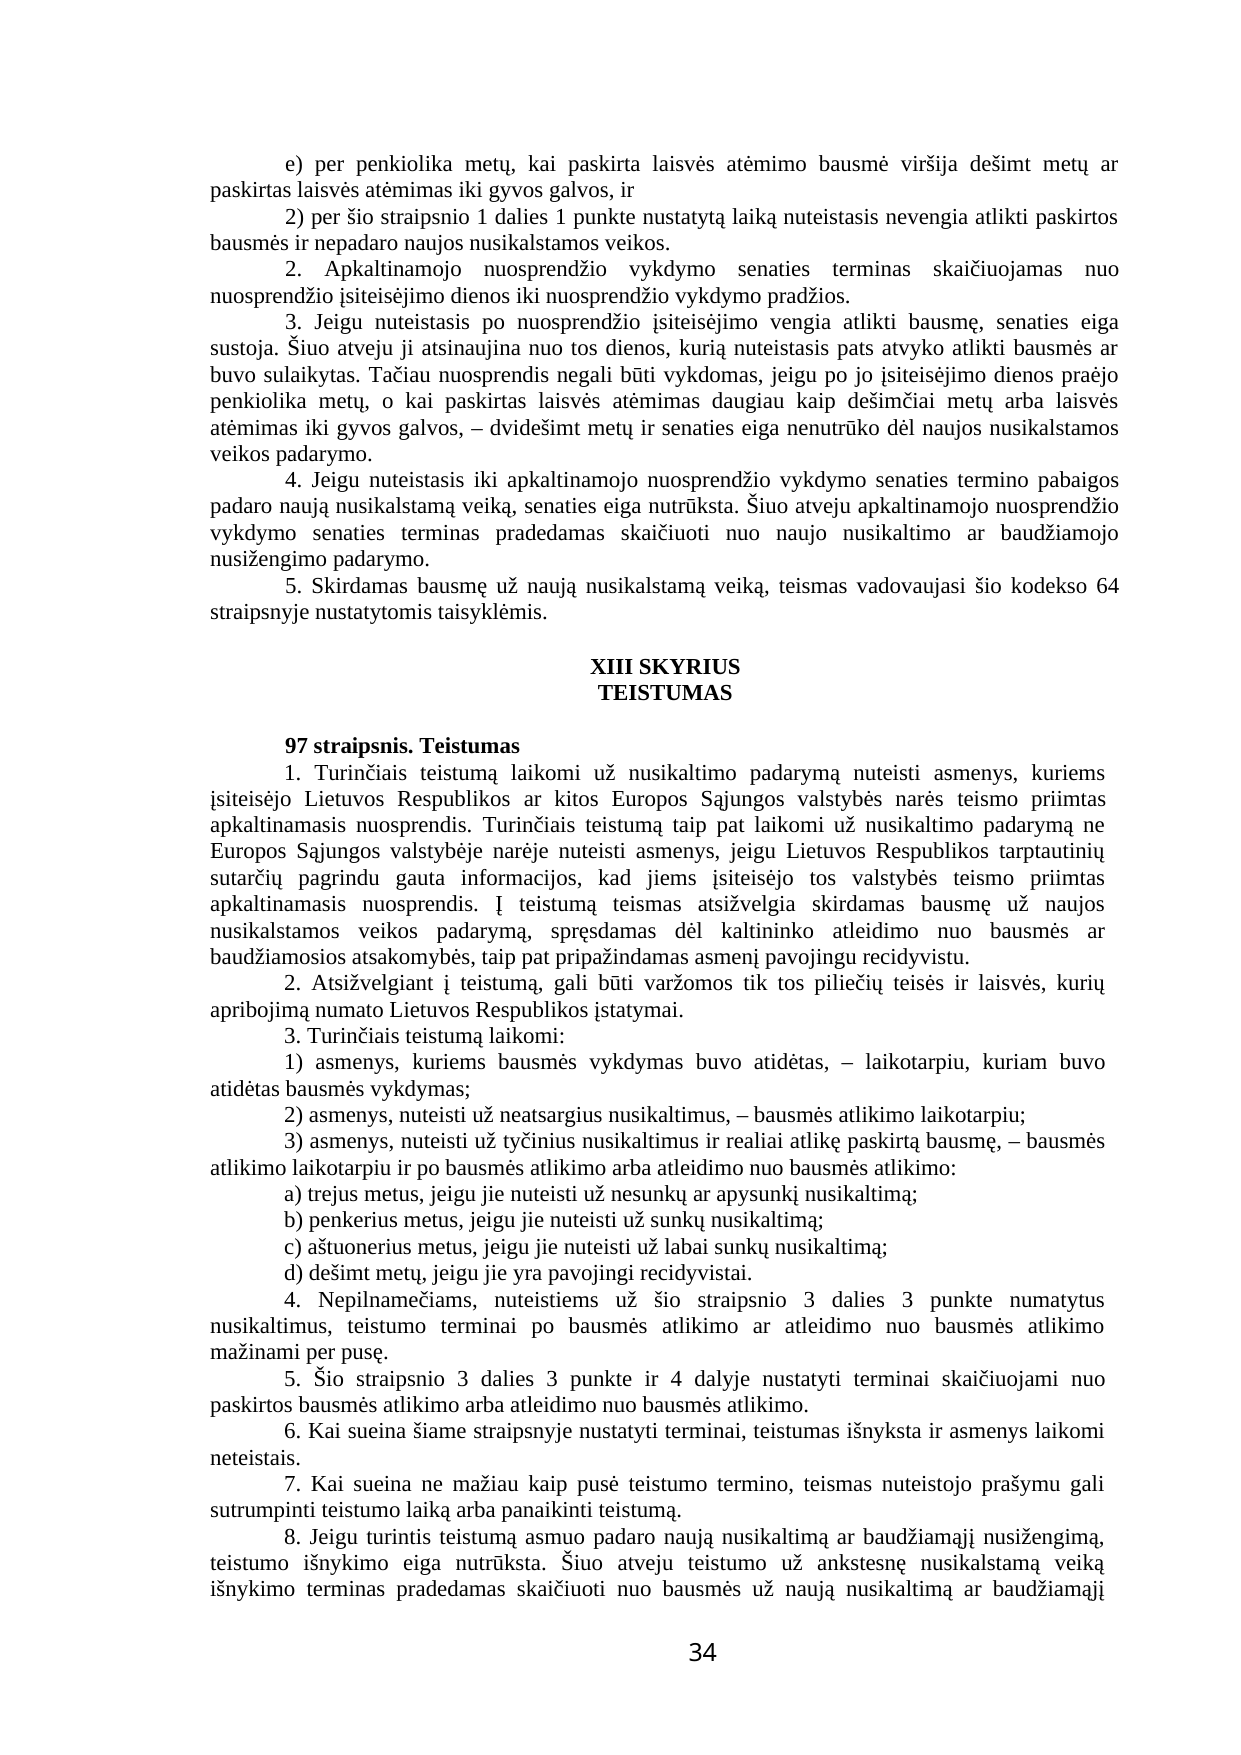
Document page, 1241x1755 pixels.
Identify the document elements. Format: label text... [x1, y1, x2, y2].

text 3. Turinčiais teistumą laikomi: [210, 1022, 1106, 1048]
text 2) asmenys, nuteisti už neatsargius nusikaltimus, – bausmės atlikimo laikotarpiu; [210, 1101, 1106, 1127]
text 3) asmenys, nuteisti už tyčinius nusikaltimus ir realiai atlikę paskirtą bausmę, – bausmės atlikimo laikotarpiu ir po bausmės atlikimo arba atleidimo nuo bausmės atlikimo: [210, 1127, 1106, 1180]
text TEISTUMAS [210, 679, 1120, 706]
text e) per penkiolika metų, kai paskirta laisvės atėmimo bausmė viršija dešimt metų ar paskirtas laisvės atėmimas iki gyvos galvos, ir [210, 150, 1120, 203]
text 5. Šio straipsnio 3 dalies 3 punkte ir 4 dalyje nustatyti terminai skaičiuojami nuo paskirtos bausmės atlikimo arba atleidimo nuo bausmės atlikimo. [210, 1365, 1106, 1417]
text 7. Kai sueina ne mažiau kaip pusė teistumo termino, teismas nuteistojo prašymu gali sutrumpinti teistumo laiką arba panaikinti teistumą. [210, 1470, 1106, 1523]
text a) trejus metus, jeigu jie nuteisti už nesunkų ar apysunkį nusikaltimą; [210, 1180, 1106, 1207]
text 6. Kai sueina šiame straipsnyje nustatyti terminai, teistumas išnyksta ir asmenys laikomi neteistais. [210, 1417, 1106, 1470]
text d) dešimt metų, jeigu jie yra pavojingi recidyvistai. [210, 1259, 1106, 1286]
text 1. Turinčiais teistumą laikomi už nusikaltimo padarymą nuteisti asmenys, kuriems įsiteisėjo Lietuvos Respublikos ar kitos Europos Sąjungos valstybės narės teismo priimtas apkaltinamasis nuosprendis. Turinčiais teistumą taip pat laikomi už nusikaltimo padarymą ne Europos Sąjungos valstybėje narėje nuteisti asmenys, jeigu Lietuvos Respublikos tarptautinių sutarčių pagrindu gauta informacijos, kad jiems įsiteisėjo tos valstybės teismo priimtas apkaltinamasis nuosprendis. Į teistumą teismas atsižvelgia skirdamas bausmę už naujos nusikalstamos veikos padarymą, spręsdamas dėl kaltininko atleidimo nuo bausmės ar baudžiamosios atsakomybės, taip pat pripažindamas asmenį pavojingu recidyvistu. [210, 758, 1106, 969]
text 1) asmenys, kuriems bausmės vykdymas buvo atidėtas, – laikotarpiu, kuriam buvo atidėtas bausmės vykdymas; [210, 1048, 1106, 1101]
text b) penkerius metus, jeigu jie nuteisti už sunkų nusikaltimą; [210, 1207, 1106, 1233]
text 4. Nepilnamečiams, nuteistiems už šio straipsnio 3 dalies 3 punkte numatytus nusikaltimus, teistumo terminai po bausmės atlikimo ar atleidimo nuo bausmės atlikimo mažinami per pusę. [210, 1286, 1106, 1365]
text 4. Jeigu nuteistasis iki apkaltinamojo nuosprendžio vykdymo senaties termino pabaigos padaro naują nusikalstamą veiką, senaties eiga nutrūksta. Šiuo atveju apkaltinamojo nuosprendžio vykdymo senaties terminas pradedamas skaičiuoti nuo naujo nusikaltimo ar baudžiamojo nusižengimo padarymo. [210, 466, 1120, 572]
text c) aštuonerius metus, jeigu jie nuteisti už labai sunkų nusikaltimą; [210, 1233, 1106, 1259]
text 3. Jeigu nuteistasis po nuosprendžio įsiteisėjimo vengia atlikti bausmę, senaties eiga sustoja. Šiuo atveju ji atsinaujina nuo tos dienos, kurią nuteistasis pats atvyko atlikti bausmės ar buvo sulaikytas. Tačiau nuosprendis negali būti vykdomas, jeigu po jo įsiteisėjimo dienos praėjo penkiolika metų, o kai paskirtas laisvės atėmimas daugiau kaip dešimčiai metų arba laisvės atėmimas iki gyvos galvos, – dvidešimt metų ir senaties eiga nenutrūko dėl naujos nusikalstamos veikos padarymo. [210, 308, 1120, 466]
text 2) per šio straipsnio 1 dalies 1 punkte nustatytą laiką nuteistasis nevengia atlikti paskirtos bausmės ir nepadaro naujos nusikalstamos veikos. [210, 203, 1120, 255]
text 2. Atsižvelgiant į teistumą, gali būti varžomos tik tos piliečių teisės ir laisvės, kurių apribojimą numato Lietuvos Respublikos įstatymai. [210, 969, 1106, 1022]
text 5. Skirdamas bausmę už naują nusikalstamą veiką, teismas vadovaujasi šio kodekso 64 straipsnyje nustatytomis taisyklėmis. [210, 572, 1120, 624]
text XIII SKYRIUS [210, 653, 1120, 679]
text 97 straipsnis. Teistumas [210, 732, 1120, 758]
text 8. Jeigu turintis teistumą asmuo padaro naują nusikaltimą ar baudžiamąjį nusižengimą, teistumo išnykimo eiga nutrūksta. Šiuo atveju teistumo už ankstesnę nusikalstamą veiką išnykimo terminas pradedamas skaičiuoti nuo bausmės už naują nusikaltimą ar baudžiamąjį [210, 1523, 1106, 1602]
text 2. Apkaltinamojo nuosprendžio vykdymo senaties terminas skaičiuojamas nuo nuosprendžio įsiteisėjimo dienos iki nuosprendžio vykdymo pradžios. [210, 255, 1120, 308]
